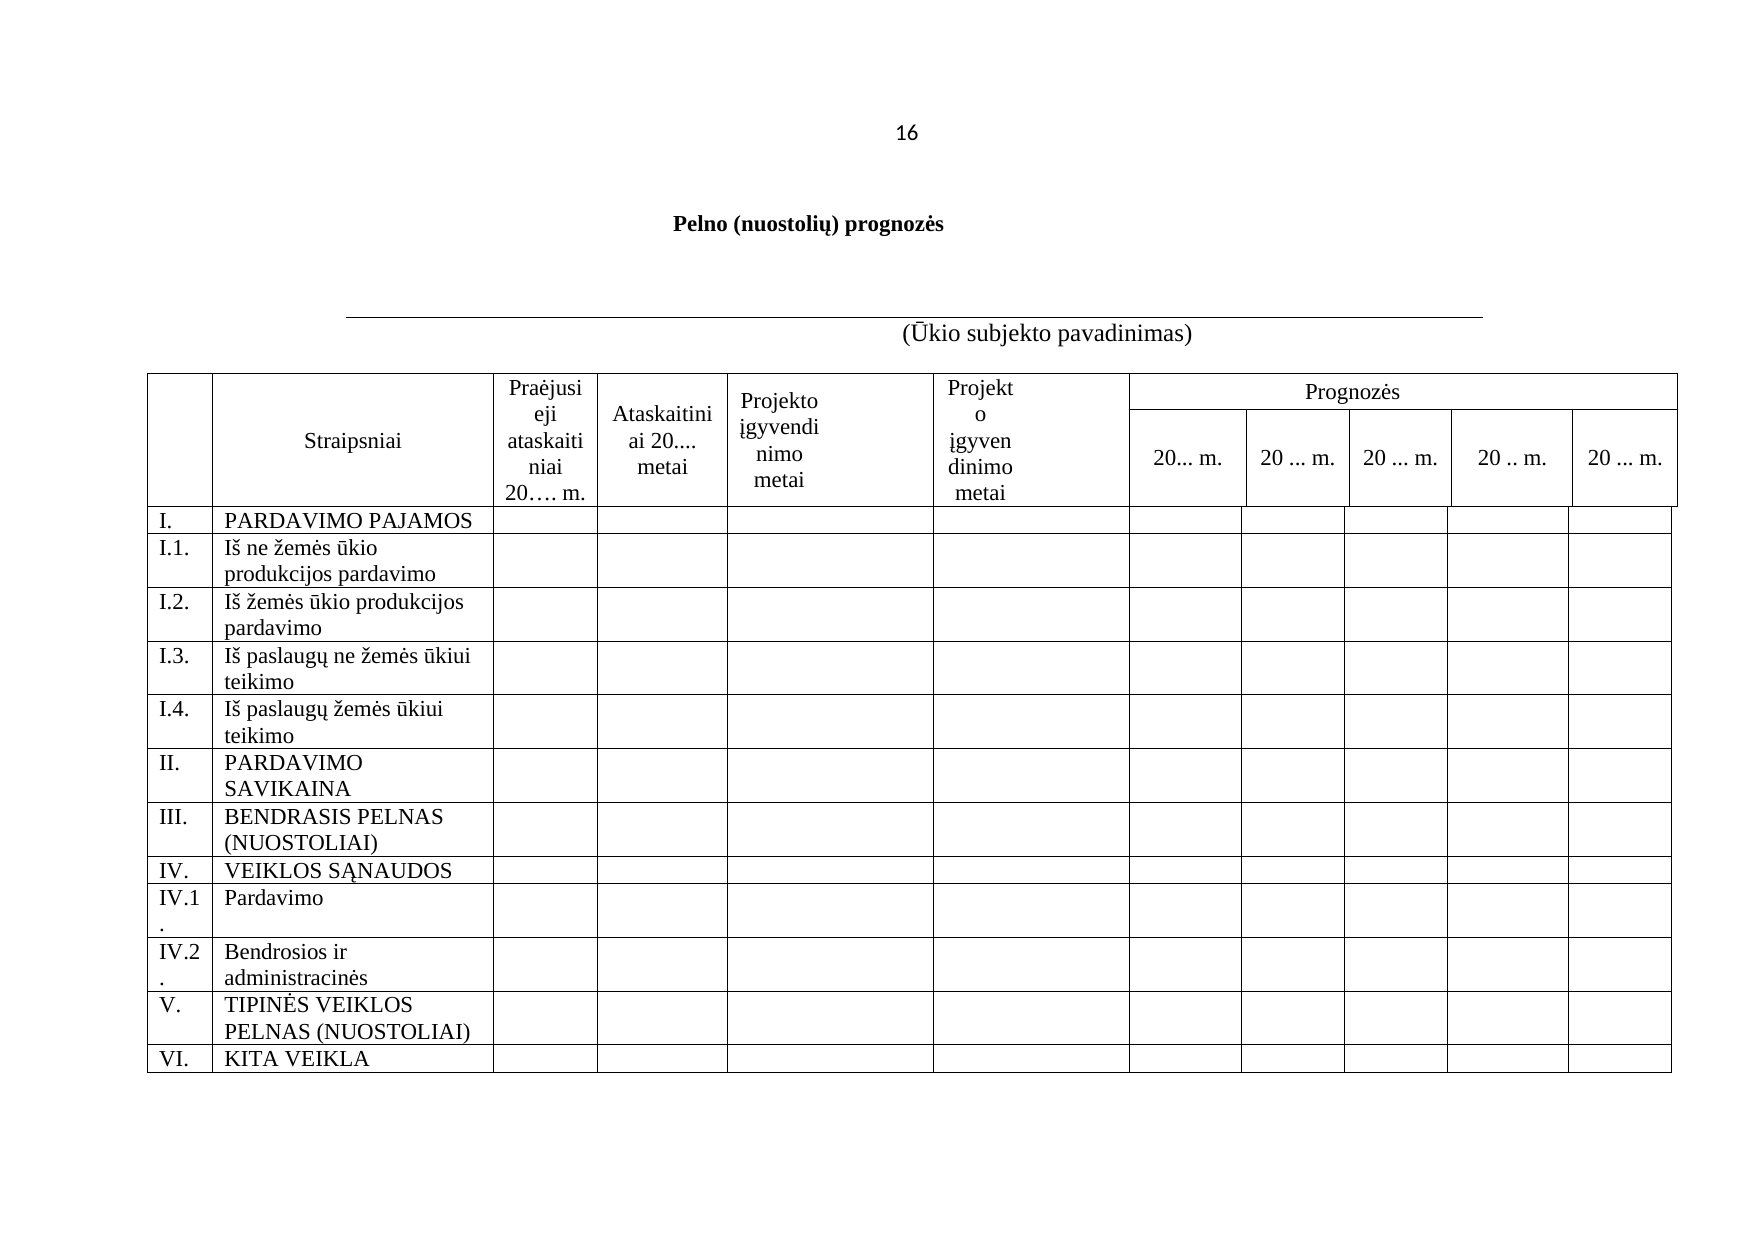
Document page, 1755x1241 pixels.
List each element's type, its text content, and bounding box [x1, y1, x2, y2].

table_cell [1569, 992, 1671, 1044]
table_cell [494, 938, 597, 991]
table_cell [728, 1045, 933, 1072]
table_cell [494, 507, 597, 533]
table_cell [320, 346, 346, 373]
table_cell [293, 290, 319, 317]
table_cell [1578, 346, 1622, 373]
table_cell [1448, 992, 1568, 1044]
table_cell [1508, 264, 1578, 290]
table_cell [934, 1045, 1129, 1072]
table_cell [662, 237, 1646, 263]
table_cell [728, 642, 933, 694]
table_cell [320, 264, 346, 290]
table_cell [1569, 534, 1671, 587]
table_cell [1569, 938, 1671, 991]
table_cell I.3. [148, 642, 212, 694]
table_cell [1242, 938, 1344, 991]
table_cell [1242, 884, 1344, 937]
table_cell Pardavimo [213, 884, 493, 937]
table_cell [1508, 346, 1578, 373]
table_cell [1130, 992, 1241, 1044]
table_cell [1672, 533, 1677, 587]
table_cell [728, 534, 933, 587]
table_cell [1578, 264, 1622, 290]
table_cell [1130, 695, 1241, 748]
table_cell [769, 290, 891, 317]
table_cell [346, 318, 769, 346]
table_cell [494, 534, 597, 587]
table_cell [1129, 346, 1483, 373]
table_cell [265, 317, 292, 346]
table_cell [494, 642, 597, 694]
table_cell [830, 346, 1129, 373]
table_cell [1671, 264, 1677, 290]
table_cell Bendrosios ir administracinės [213, 938, 493, 991]
table_header [1646, 204, 1671, 237]
table_cell [213, 317, 238, 346]
table_cell [598, 857, 727, 883]
table_header [1671, 204, 1677, 237]
table_cell [1448, 642, 1568, 694]
table_cell I. [148, 507, 212, 533]
table_cell [265, 290, 292, 317]
table_cell 20 ... m. [1247, 410, 1349, 506]
table_cell [293, 264, 319, 290]
table_cell [148, 317, 213, 346]
table_cell (Ūkio subjekto pavadinimas) [891, 318, 1483, 346]
table_cell Prognozės [1130, 374, 1677, 408]
table_cell [598, 507, 727, 533]
table_cell [419, 264, 444, 290]
table_cell [703, 264, 830, 290]
table_cell [1448, 534, 1568, 587]
table_cell [444, 346, 469, 373]
table_cell [1242, 857, 1344, 883]
table_cell [1345, 749, 1447, 802]
table_cell I.4. [148, 695, 212, 748]
table_cell [1345, 938, 1447, 991]
table_cell [1242, 803, 1344, 856]
table_cell [598, 749, 727, 802]
table_cell [1508, 290, 1578, 317]
table_cell [1242, 588, 1344, 641]
table_cell [494, 992, 597, 1044]
table_cell [346, 290, 769, 317]
table_cell TIPINĖS VEIKLOS PELNAS (NUOSTOLIAI) [213, 992, 493, 1044]
table_cell [494, 1045, 597, 1072]
table_cell [1345, 695, 1447, 748]
table_cell III. [148, 803, 212, 856]
table_cell [1483, 317, 1508, 346]
table_cell Ataskaitiniai 20.... metai [598, 374, 727, 506]
table_cell [470, 346, 621, 373]
table_cell [1242, 749, 1344, 802]
table_cell I.1. [148, 534, 212, 587]
table_cell [238, 346, 265, 373]
table_cell I.2. [148, 588, 212, 641]
table_cell [148, 346, 213, 373]
table_cell [1345, 588, 1447, 641]
table_cell [1242, 534, 1344, 587]
table_cell [728, 857, 933, 883]
table_cell [444, 264, 469, 290]
table_cell Iš žemės ūkio produkcijos pardavimo [213, 588, 493, 641]
table_cell [1622, 317, 1671, 346]
table_cell [346, 264, 393, 290]
table_cell [598, 695, 727, 748]
table_cell [830, 264, 1129, 290]
table_cell [393, 346, 419, 373]
table_cell [148, 290, 213, 317]
table_cell [1671, 237, 1677, 263]
table_cell [1345, 534, 1447, 587]
table_cell [1448, 938, 1568, 991]
table_cell [891, 290, 1483, 317]
table_cell [934, 938, 1129, 991]
table_cell [934, 857, 1129, 883]
table_cell [494, 884, 597, 937]
table_cell [934, 803, 1129, 856]
table_cell [494, 695, 597, 748]
table_cell [494, 803, 597, 856]
table_cell [598, 1045, 727, 1072]
table_cell [1569, 857, 1671, 883]
table_cell [1569, 803, 1671, 856]
table_cell 20 ... m. [1573, 410, 1677, 506]
table_cell [1130, 1045, 1241, 1072]
table_cell 20 ... m. [1350, 410, 1451, 506]
table_cell [265, 346, 292, 373]
table_cell [238, 317, 265, 346]
table_cell [1671, 317, 1677, 346]
table_cell [1448, 695, 1568, 748]
table_cell [1242, 507, 1344, 533]
table_cell [470, 264, 553, 290]
table_cell [293, 317, 319, 346]
table_cell [598, 803, 727, 856]
table_cell [1672, 937, 1677, 991]
table_cell Projekto įgyvendinimo metai [934, 374, 1129, 506]
table_cell [728, 695, 933, 748]
table_cell [1448, 507, 1568, 533]
table_cell [1622, 290, 1671, 317]
table_cell [553, 264, 702, 290]
table_header Pelno (nuostolių) prognozės [662, 204, 1646, 237]
table_cell V. [148, 992, 212, 1044]
table_cell Projekto įgyvendinimo metai [728, 374, 933, 506]
table_cell [1448, 857, 1568, 883]
table_cell [1345, 803, 1447, 856]
table_cell [1130, 642, 1241, 694]
table_cell [728, 803, 933, 856]
table_cell [1672, 1044, 1677, 1072]
table_cell [1569, 588, 1671, 641]
table_cell PARDAVIMO SAVIKAINA [213, 749, 493, 802]
table_cell [1345, 642, 1447, 694]
table_header [370, 204, 662, 237]
table_cell [148, 374, 212, 506]
table_cell [728, 938, 933, 991]
table_cell [148, 237, 370, 263]
table_cell VEIKLOS SĄNAUDOS [213, 857, 493, 883]
table_cell [1578, 290, 1622, 317]
table_cell [1672, 694, 1677, 748]
table_cell [213, 346, 238, 373]
table_cell KITA VEIKLA [213, 1045, 493, 1072]
table_cell [1345, 857, 1447, 883]
table_cell [728, 507, 933, 533]
table_cell [1448, 749, 1568, 802]
table_cell [1345, 992, 1447, 1044]
table_cell [934, 642, 1129, 694]
table_cell PARDAVIMO PAJAMOS [213, 507, 493, 533]
table_cell [1569, 1045, 1671, 1072]
table_cell [1130, 884, 1241, 937]
table_cell [1130, 803, 1241, 856]
table_cell IV.1. [148, 884, 212, 937]
table_cell [1129, 264, 1483, 290]
table_cell [1130, 749, 1241, 802]
table_cell [494, 588, 597, 641]
table_cell [1242, 695, 1344, 748]
table_cell [1130, 938, 1241, 991]
table_cell [1448, 884, 1568, 937]
table_cell BENDRASIS PELNAS (NUOSTOLIAI) [213, 803, 493, 856]
table_cell [320, 290, 346, 317]
table_cell [1130, 534, 1241, 587]
table_cell [1345, 884, 1447, 937]
table_cell [1671, 346, 1677, 373]
table_cell [934, 507, 1129, 533]
table_cell [934, 749, 1129, 802]
table_cell [494, 749, 597, 802]
table_cell [393, 264, 419, 290]
table_cell [1622, 346, 1671, 373]
table_cell [728, 588, 933, 641]
table_cell [728, 992, 933, 1044]
table_cell [238, 290, 265, 317]
table_cell IV. [148, 857, 212, 883]
table_cell IV.2. [148, 938, 212, 991]
table_cell Praėjusieji ataskaitiniai 20…. m. [494, 374, 597, 506]
table_cell [370, 237, 662, 263]
table_cell [213, 264, 238, 290]
table_cell [1671, 290, 1677, 317]
table_cell [1130, 588, 1241, 641]
table_cell [1345, 1045, 1447, 1072]
table_cell [1448, 588, 1568, 641]
table_cell [1672, 748, 1677, 802]
table_cell [419, 346, 444, 373]
table_cell [598, 534, 727, 587]
table_cell [934, 695, 1129, 748]
table_cell [598, 884, 727, 937]
table_cell [1130, 857, 1241, 883]
table_cell [934, 534, 1129, 587]
table_cell [265, 264, 292, 290]
table_cell [728, 884, 933, 937]
table_cell [1569, 507, 1671, 533]
table_cell [1672, 883, 1677, 937]
table_cell [598, 642, 727, 694]
table_cell Iš paslaugų žemės ūkiui teikimo [213, 695, 493, 748]
table_cell [1242, 992, 1344, 1044]
table_cell [1672, 587, 1677, 641]
table_cell II. [148, 749, 212, 802]
table_cell [1646, 237, 1671, 263]
table_cell [769, 318, 891, 346]
table_cell [1672, 641, 1677, 694]
table_cell [598, 938, 727, 991]
table_cell [494, 857, 597, 883]
table_cell [703, 346, 830, 373]
table_cell VI. [148, 1045, 212, 1072]
table_cell [293, 346, 319, 373]
table_cell [1672, 991, 1677, 1044]
table_cell [1672, 856, 1677, 883]
table_cell [1569, 695, 1671, 748]
table_cell [213, 290, 238, 317]
table_cell 20 .. m. [1452, 410, 1572, 506]
table_cell [598, 992, 727, 1044]
table_cell [1242, 1045, 1344, 1072]
table_cell [1672, 507, 1677, 533]
table_header [148, 204, 370, 237]
table_cell [1345, 507, 1447, 533]
table_cell Iš paslaugų ne žemės ūkiui teikimo [213, 642, 493, 694]
table_cell [346, 346, 393, 373]
table_cell [934, 884, 1129, 937]
table_cell [1483, 346, 1508, 373]
table_cell [1448, 1045, 1568, 1072]
table_cell [320, 317, 346, 346]
table_cell [1672, 802, 1677, 856]
table_cell [1569, 884, 1671, 937]
table_cell Straipsniai [213, 374, 493, 506]
table_cell 20... m. [1130, 410, 1246, 506]
table_cell [238, 264, 265, 290]
table_cell [1448, 803, 1568, 856]
table_cell [1578, 317, 1622, 346]
table_cell [934, 588, 1129, 641]
table_cell [1508, 317, 1578, 346]
table_cell [1483, 264, 1508, 290]
table_cell [148, 264, 213, 290]
table_cell [621, 346, 702, 373]
table_cell [598, 588, 727, 641]
table_cell [1569, 749, 1671, 802]
table_cell [1130, 507, 1241, 533]
table_cell Iš ne žemės ūkio produkcijos pardavimo [213, 534, 493, 587]
table_cell [1569, 642, 1671, 694]
table_cell [1483, 290, 1508, 317]
table_cell [1242, 642, 1344, 694]
table_cell [728, 749, 933, 802]
table_cell [934, 992, 1129, 1044]
table_cell [1622, 264, 1671, 290]
